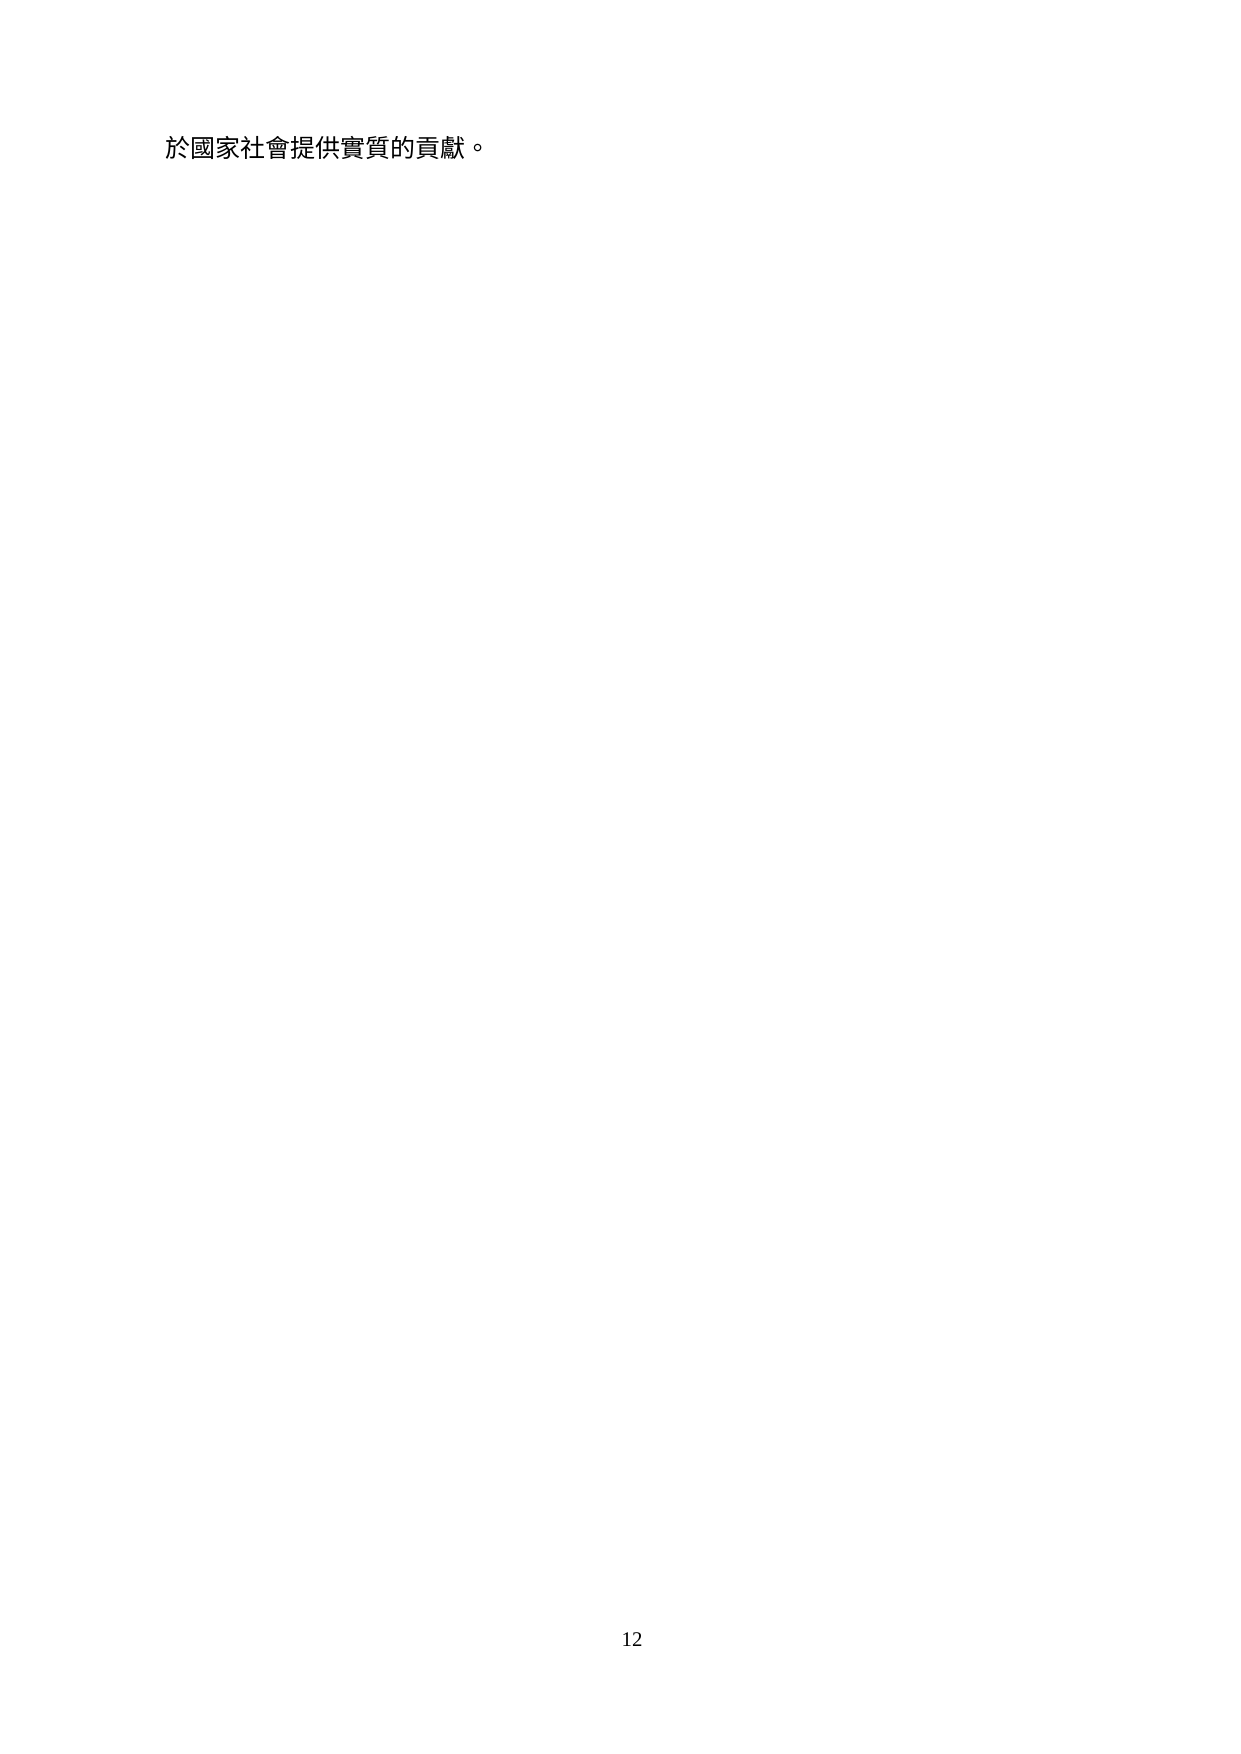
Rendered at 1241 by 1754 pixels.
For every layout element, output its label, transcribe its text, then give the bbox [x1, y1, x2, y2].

text 職承蒙國家之栽培、長官的鼓勵及師長的指導，得於工作10餘年後公費出國進修，心裡滿懷感激。職本次出國進修，不僅在學術領域充實自我，蓄積未來工作動能，亦藉由在夏威夷居住及赴美國本土參訪之機會拓展國際視野。職深感國際情勢瞬息萬變，美國身為第一強國，其政府制度、效能、民間生命力、科學、理性及多元包容等優點均讓職印象深刻。未來職當應用所學於工作上，持續朝印尼區域專才的方向前進，盼對於國家社會提供實質的貢獻。 [165, 128, 1098, 165]
